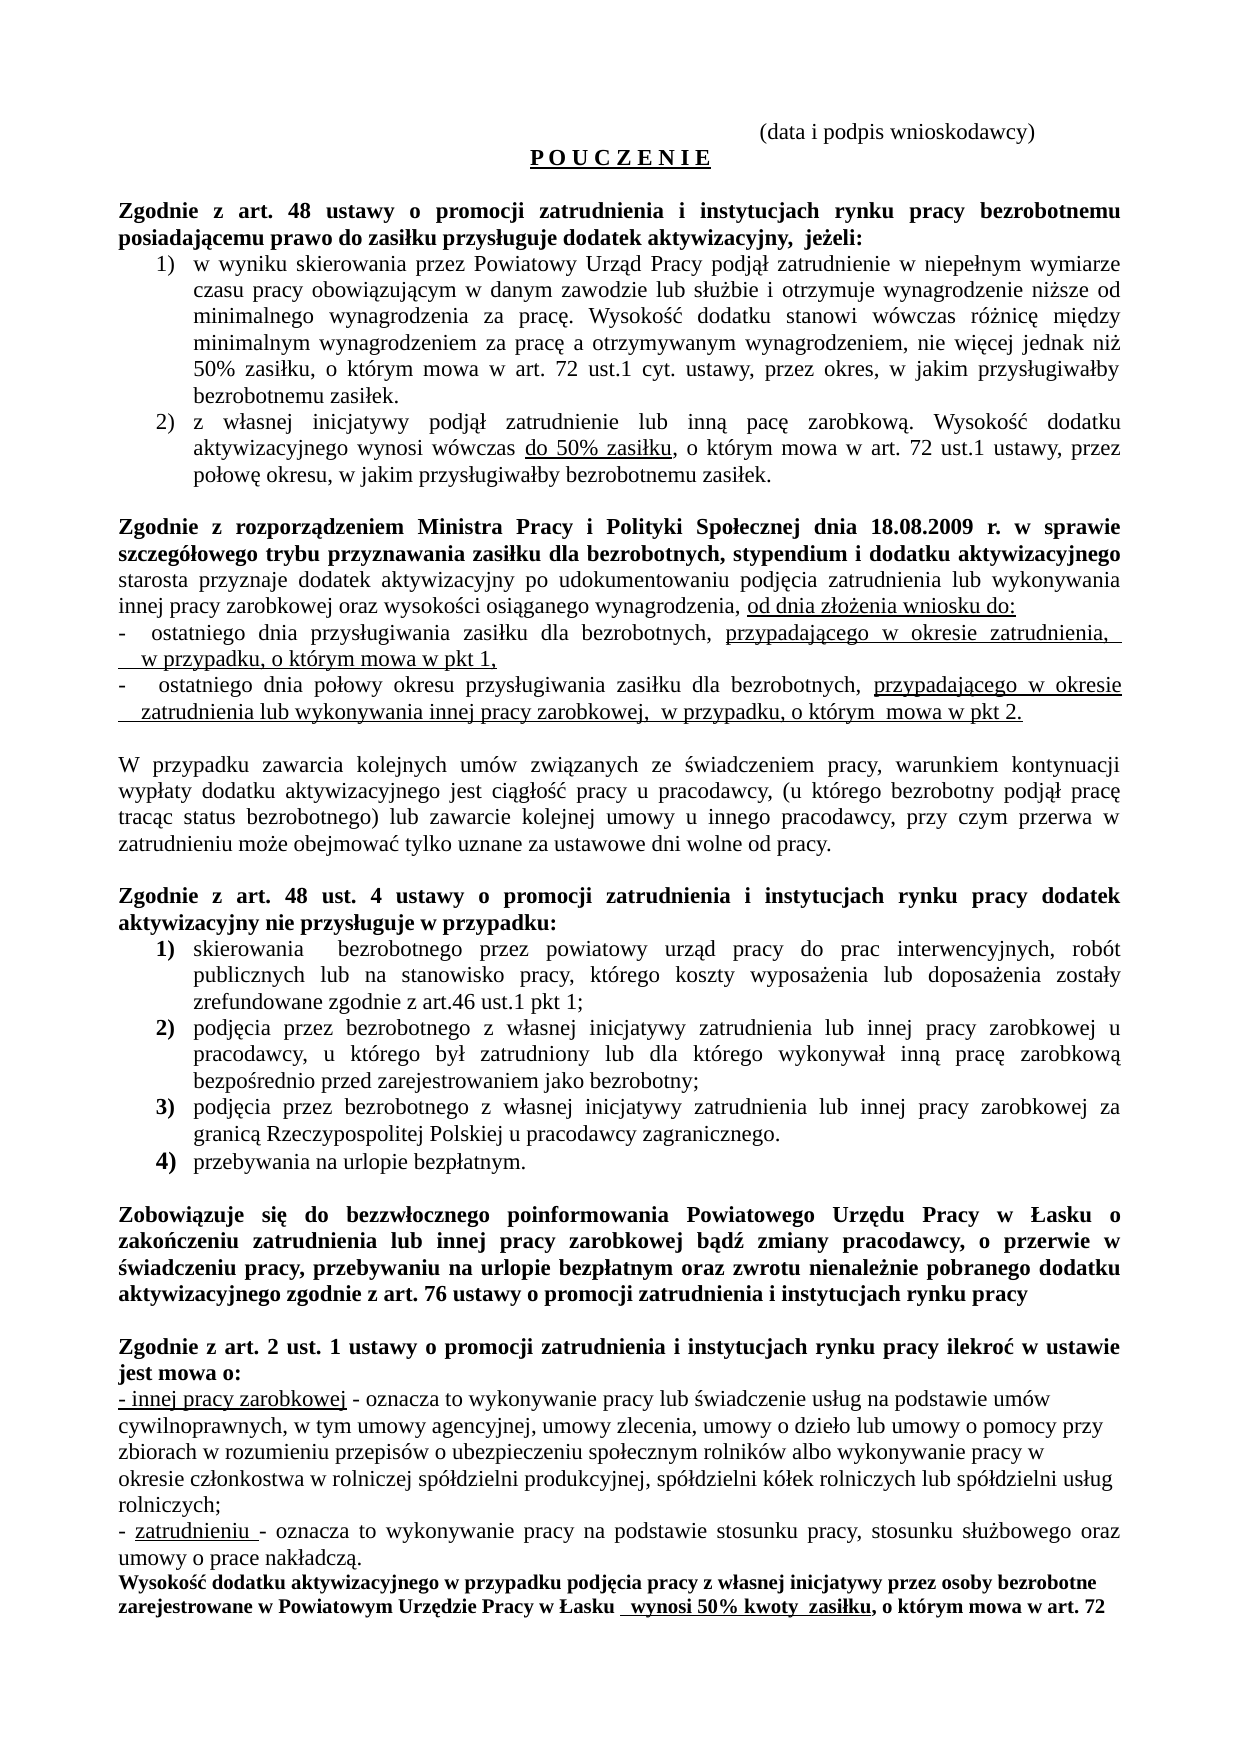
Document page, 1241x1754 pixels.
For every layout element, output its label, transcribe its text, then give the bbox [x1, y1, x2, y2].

list z własnej inicjatywy podjął zatrudnienie lub inną pacę zarobkową. Wysokość dodatku aktywizacyjnego wynosi wówczas do 50% zasiłku, o którym mowa w art. 72 ust.1 ustawy, przez połowę okresu, w jakim przysługiwałby bezrobotnemu zasiłek. [156, 408, 1122, 487]
text P O U C Z E N I E [118, 144, 1122, 171]
text Zgodnie z rozporządzeniem Ministra Pracy i Polityki Społecznej dnia 18.08.2009 r. w sprawie szczegółowego trybu przyznawania zasiłku dla bezrobotnych, stypendium i dodatku aktywizacyjnego starosta przyznaje dodatek aktywizacyjny po udokumentowaniu podjęcia zatrudnienia lub wykonywania innej pracy zarobkowej oraz wysokości osiąganego wynagrodzenia, od dnia złożenia wniosku do: [118, 513, 1122, 619]
text Zgodnie z art. 2 ust. 1 ustawy o promocji zatrudnienia i instytucjach rynku pracy ilekroć w ustawie jest mowa o: [118, 1333, 1122, 1386]
text W przypadku zawarcia kolejnych umów związanych ze świadczeniem pracy, warunkiem kontynuacji wypłaty dodatku aktywizacyjnego jest ciągłość pracy u pracodawcy, (u którego bezrobotny podjął pracę tracąc status bezrobotnego) lub zawarcie kolejnej umowy u innego pracodawcy, przy czym przerwa w zatrudnieniu może obejmować tylko uznane za ustawowe dni wolne od pracy. [118, 751, 1122, 856]
text - ostatniego dnia połowy okresu przysługiwania zasiłku dla bezrobotnych, przypadającego w okresie zatrudnienia lub wykonywania innej pracy zarobkowej, w przypadku, o którym mowa w pkt 2. [118, 672, 1122, 724]
list skierowania bezrobotnego przez powiatowy urząd pracy do prac interwencyjnych, robót publicznych lub na stanowisko pracy, którego koszty wyposażenia lub doposażenia zostały zrefundowane zgodnie z art.46 ust.1 pkt 1; [156, 935, 1122, 1014]
list przebywania na urlopie bezpłatnym. [156, 1146, 1122, 1175]
text - zatrudnieniu - oznacza to wykonywanie pracy na podstawie stosunku pracy, stosunku służbowego oraz umowy o prace nakładczą. [118, 1517, 1122, 1570]
text Zgodnie z art. 48 ust. 4 ustawy o promocji zatrudnienia i instytucjach rynku pracy dodatek aktywizacyjny nie przysługuje w przypadku: [118, 882, 1122, 935]
text - ostatniego dnia przysługiwania zasiłku dla bezrobotnych, przypadającego w okresie zatrudnienia, w przypadku, o którym mowa w pkt 1, [118, 619, 1122, 672]
text Zgodnie z art. 48 ustawy o promocji zatrudnienia i instytucjach rynku pracy bezrobotnemu posiadającemu prawo do zasiłku przysługuje dodatek aktywizacyjny, jeżeli: [118, 197, 1122, 250]
list w wyniku skierowania przez Powiatowy Urząd Pracy podjął zatrudnienie w niepełnym wymiarze czasu pracy obowiązującym w danym zawodzie lub służbie i otrzymuje wynagrodzenie niższe od minimalnego wynagrodzenia za pracę. Wysokość dodatku stanowi wówczas różnicę między minimalnym wynagrodzeniem za pracę a otrzymywanym wynagrodzeniem, nie więcej jednak niż 50% zasiłku, o którym mowa w art. 72 ust.1 cyt. ustawy, przez okres, w jakim przysługiwałby bezrobotnemu zasiłek. [156, 250, 1122, 408]
text - innej pracy zarobkowej - oznacza to wykonywanie pracy lub świadczenie usług na podstawie umów cywilnoprawnych, w tym umowy agencyjnej, umowy zlecenia, umowy o dzieło lub umowy o pomocy przy zbiorach w rozumieniu przepisów o ubezpieczeniu społecznym rolników albo wykonywanie pracy w okresie członkostwa w rolniczej spółdzielni produkcyjnej, spółdzielni kółek rolniczych lub spółdzielni usług rolniczych; [118, 1386, 1122, 1517]
list podjęcia przez bezrobotnego z własnej inicjatywy zatrudnienia lub innej pracy zarobkowej za granicą Rzeczypospolitej Polskiej u pracodawcy zagranicznego. [156, 1093, 1122, 1146]
text Wysokość dodatku aktywizacyjnego w przypadku podjęcia pracy z własnej inicjatywy przez osoby bezrobotne zarejestrowane w Powiatowym Urzędzie Pracy w Łasku wynosi 50% kwoty zasiłku, o którym mowa w art. 72 [118, 1570, 1122, 1618]
text Zobowiązuje się do bezzwłocznego poinformowania Powiatowego Urzędu Pracy w Łasku o zakończeniu zatrudnienia lub innej pracy zarobkowej bądź zmiany pracodawcy, o przerwie w świadczeniu pracy, przebywaniu na urlopie bezpłatnym oraz zwrotu nienależnie pobranego dodatku aktywizacyjnego zgodnie z art. 76 ustawy o promocji zatrudnienia i instytucjach rynku pracy [118, 1201, 1122, 1306]
text (data i podpis wnioskodawcy) [708, 118, 1122, 144]
list podjęcia przez bezrobotnego z własnej inicjatywy zatrudnienia lub innej pracy zarobkowej u pracodawcy, u którego był zatrudniony lub dla którego wykonywał inną pracę zarobkową bezpośrednio przed zarejestrowaniem jako bezrobotny; [156, 1014, 1122, 1093]
